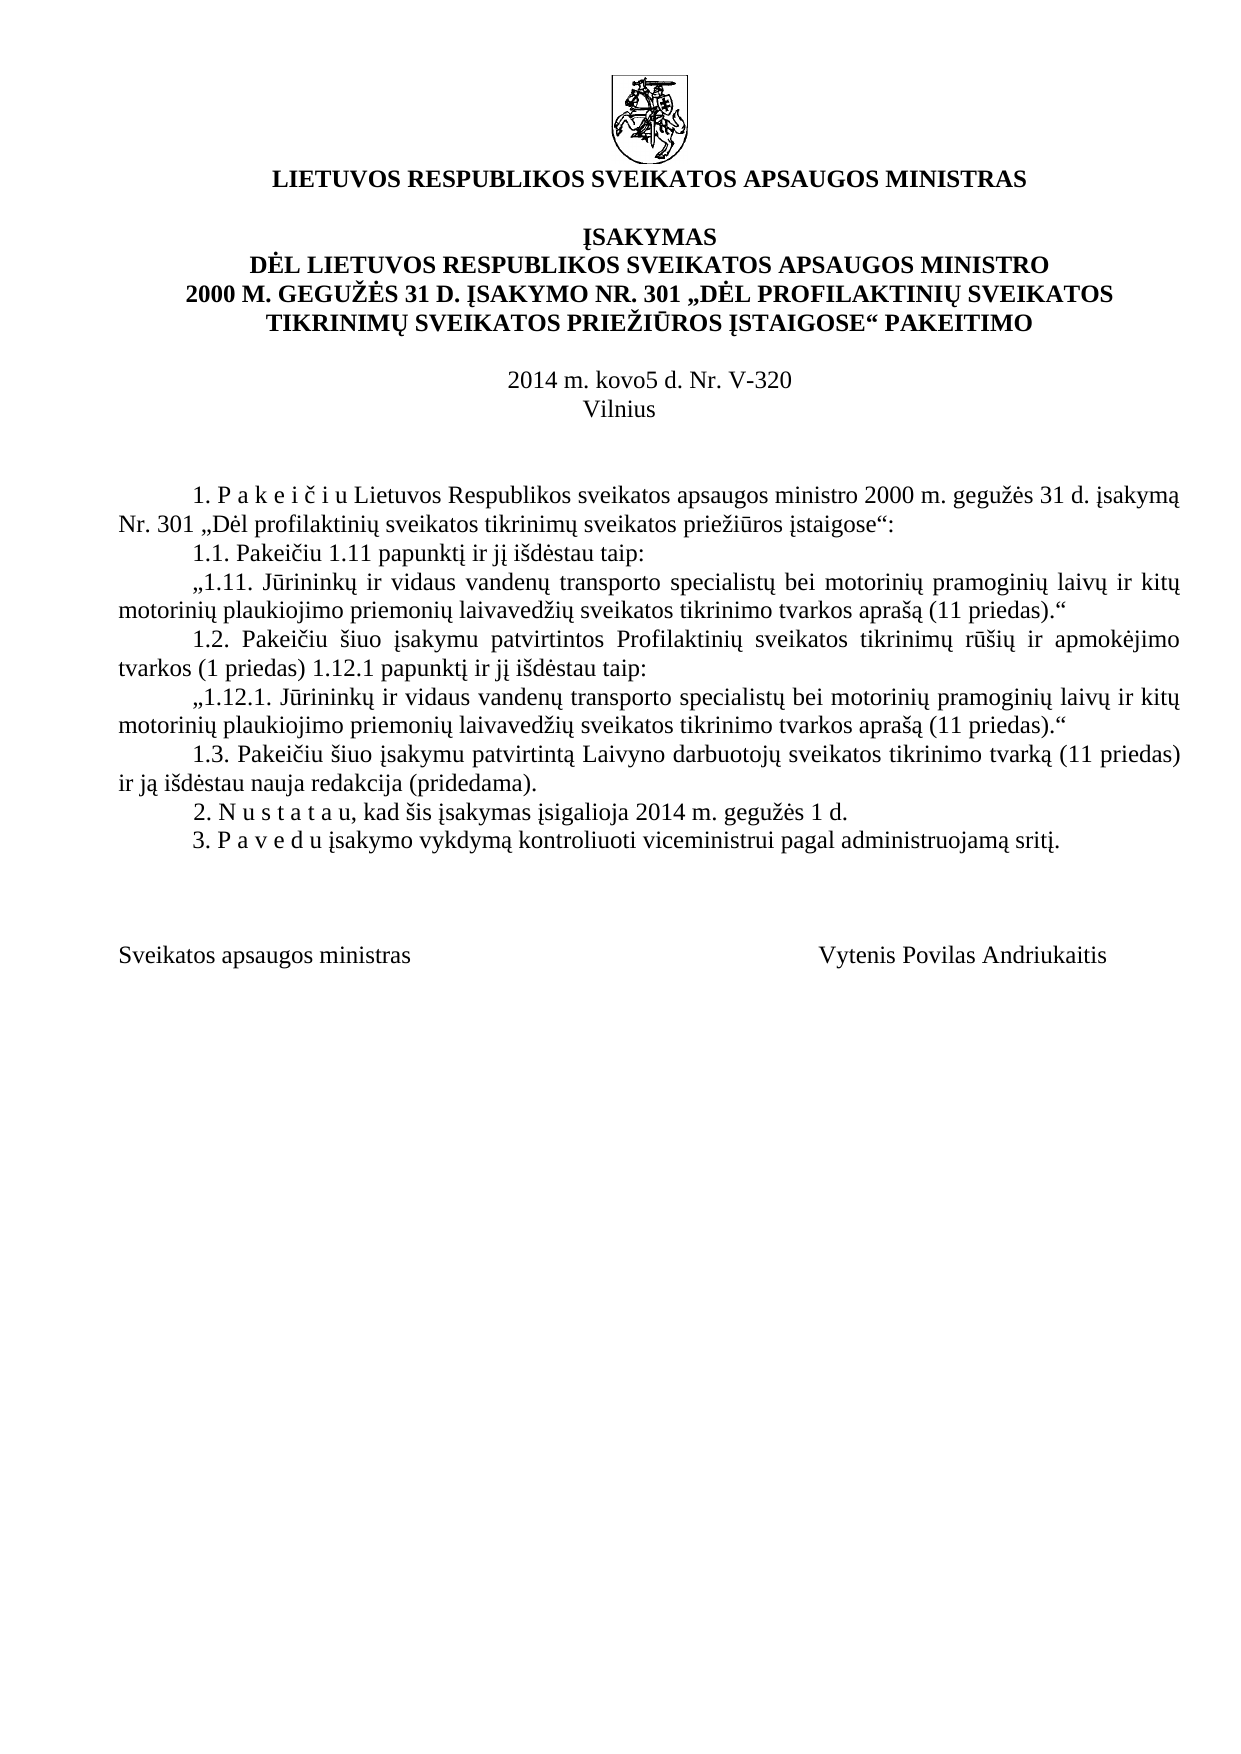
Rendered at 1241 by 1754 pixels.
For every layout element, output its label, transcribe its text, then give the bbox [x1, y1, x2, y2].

text ĮSAKYMAS [118, 222, 1181, 250]
text „1.12.1. Jūrininkų ir vidaus vandenų transporto specialistų bei motorinių pramoginių laivų ir kitų motorinių plaukiojimo priemonių laivavedžių sveikatos tikrinimo tvarkos aprašą (11 priedas).“ [118, 682, 1181, 739]
text 2. N u s t a t a u, kad šis įsakymas įsigalioja 2014 m. gegužės 1 d. [118, 797, 1181, 825]
text 2014 m. kovo5 d. Nr. V-320 [118, 365, 1181, 394]
text 1.3. Pakeičiu šiuo įsakymu patvirtintą Laivyno darbuotojų sveikatos tikrinimo tvarką (11 priedas) ir ją išdėstau nauja redakcija (pridedama). [118, 739, 1181, 797]
text 1. P a k e i č i u Lietuvos Respublikos sveikatos apsaugos ministro 2000 m. gegužės 31 d. įsakymą Nr. 301 „Dėl profilaktinių sveikatos tikrinimų sveikatos priežiūros įstaigose“: [118, 480, 1181, 538]
text 2000 m. gegužės 31 d. ĮSAKYMO NR. 301 „DĖL PROFILAKTINIŲ SVEIKATOS TIKRINIMŲ SVEIKATOS PRIEŽIŪROS ĮSTAIGOSE“ pakeitimo [118, 279, 1181, 337]
text 3. P a v e d u įsakymo vykdymą kontroliuoti viceministrui pagal administruojamą sritį. [118, 825, 1181, 854]
text 1.2. Pakeičiu šiuo įsakymu patvirtintos Profilaktinių sveikatos tikrinimų rūšių ir apmokėjimo tvarkos (1 priedas) 1.12.1 papunktį ir jį išdėstau taip: [118, 624, 1181, 682]
text „1.11. Jūrininkų ir vidaus vandenų transporto specialistų bei motorinių pramoginių laivų ir kitų motorinių plaukiojimo priemonių laivavedžių sveikatos tikrinimo tvarkos aprašą (11 priedas).“ [118, 567, 1181, 624]
text 1.1. Pakeičiu 1.11 papunktį ir jį išdėstau taip: [118, 538, 1181, 567]
text DĖL LIETUVOS RESPUBLIKOS SVEIKATOS APSAUGOS MINISTRO [118, 250, 1181, 279]
text Sveikatos apsaugos ministras Vytenis Povilas Andriukaitis [118, 940, 1181, 969]
text LIETUVOS RESPUBLIKOS SVEIKATOS APSAUGOS MINISTRAS [118, 164, 1181, 193]
text Vilnius [118, 394, 1181, 423]
